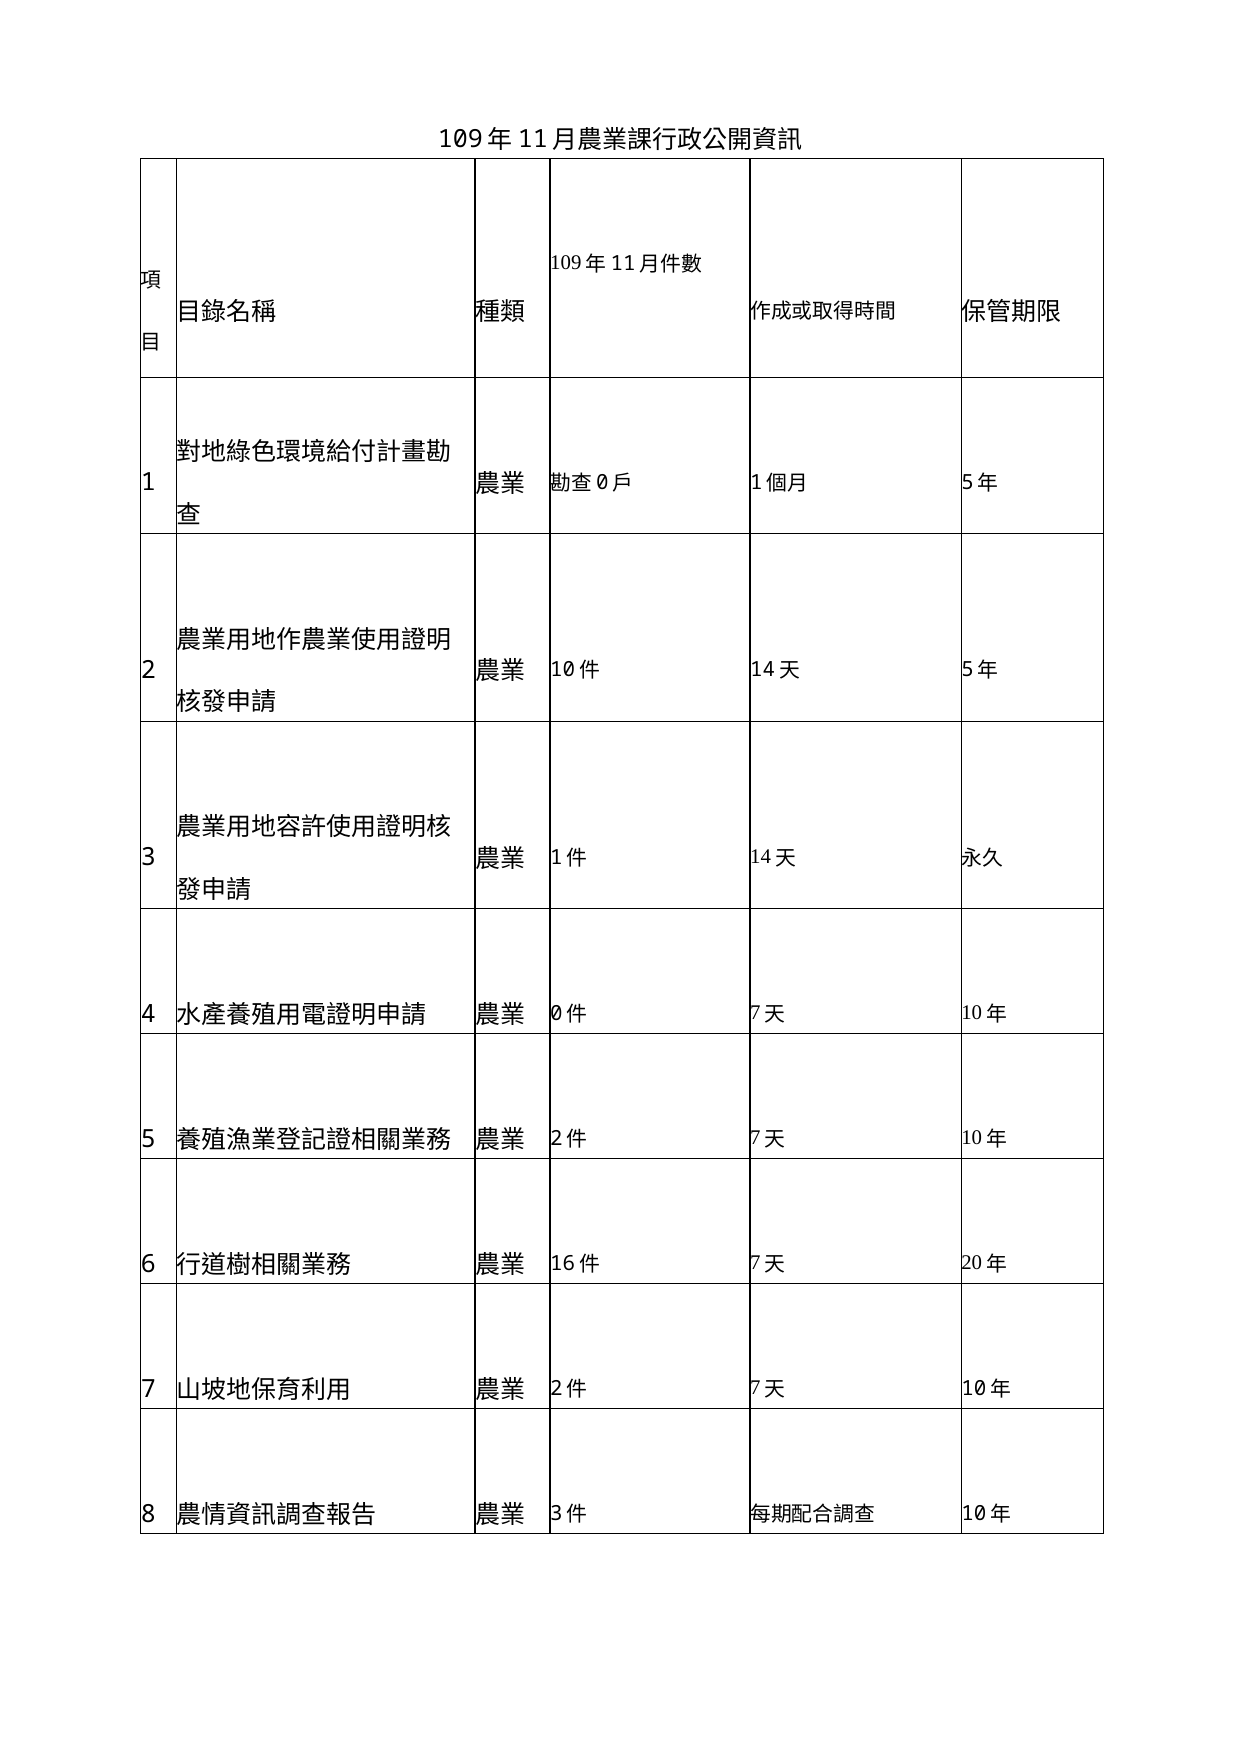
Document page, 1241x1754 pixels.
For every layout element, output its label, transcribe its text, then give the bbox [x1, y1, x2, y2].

table_cell 養殖漁業登記證相關業務 [177, 1034, 474, 1158]
table_cell 5 [141, 1034, 176, 1158]
table_cell 農業 [476, 378, 549, 533]
table_cell 每期配合調查 [751, 1409, 961, 1533]
table_cell 行道樹相關業務 [177, 1159, 474, 1283]
table_cell 10年 [962, 909, 1103, 1033]
table_cell 農業 [476, 909, 549, 1033]
table_header 保管期限 [962, 159, 1103, 377]
table_cell 7天 [751, 909, 961, 1033]
table_cell 農業用地容許使用證明核發申請 [177, 722, 474, 908]
table_cell 7天 [751, 1034, 961, 1158]
table_cell 2件 [551, 1284, 749, 1408]
table_cell 7 [141, 1284, 176, 1408]
table_cell 勘查0戶 [551, 378, 749, 533]
table_cell 永久 [962, 722, 1103, 908]
table_cell 14天 [751, 722, 961, 908]
table_cell 農業 [476, 1284, 549, 1408]
table_header 項目 [141, 159, 176, 377]
table_cell 3 [141, 722, 176, 908]
table_cell 16件 [551, 1159, 749, 1283]
table_cell 1件 [551, 722, 749, 908]
text 109年11月農業課行政公開資訊 [142, 96, 1098, 158]
table_cell 2件 [551, 1034, 749, 1158]
table_cell 7天 [751, 1159, 961, 1283]
table_cell 農業 [476, 1409, 549, 1533]
table_cell 1 [141, 378, 176, 533]
table_cell 農業 [476, 722, 549, 908]
table_cell 10年 [962, 1409, 1103, 1533]
table_header 種類 [476, 159, 549, 377]
table_cell 3件 [551, 1409, 749, 1533]
table_cell 0件 [551, 909, 749, 1033]
table_cell 4 [141, 909, 176, 1033]
table_cell 14天 [751, 534, 961, 721]
table_cell 10年 [962, 1284, 1103, 1408]
table_cell 5年 [962, 378, 1103, 533]
table_cell 山坡地保育利用 [177, 1284, 474, 1408]
table_cell 8 [141, 1409, 176, 1533]
table_header 目錄名稱 [177, 159, 474, 377]
table_cell 農業 [476, 1034, 549, 1158]
table_cell 20年 [962, 1159, 1103, 1283]
table_header 作成或取得時間 [751, 159, 961, 377]
table_cell 農業 [476, 534, 549, 721]
table_cell 5年 [962, 534, 1103, 721]
table_cell 10年 [962, 1034, 1103, 1158]
table_cell 6 [141, 1159, 176, 1283]
table_cell 7天 [751, 1284, 961, 1408]
table_cell 農業 [476, 1159, 549, 1283]
table_header 109年11月件數 [551, 159, 749, 377]
table_cell 10件 [551, 534, 749, 721]
table_cell 2 [141, 534, 176, 721]
table_cell 水產養殖用電證明申請 [177, 909, 474, 1033]
table_cell 農業用地作農業使用證明核發申請 [177, 534, 474, 721]
table_cell 1個月 [751, 378, 961, 533]
table_cell 對地綠色環境給付計畫勘查 [177, 378, 474, 533]
table_cell 農情資訊調查報告 [177, 1409, 474, 1533]
